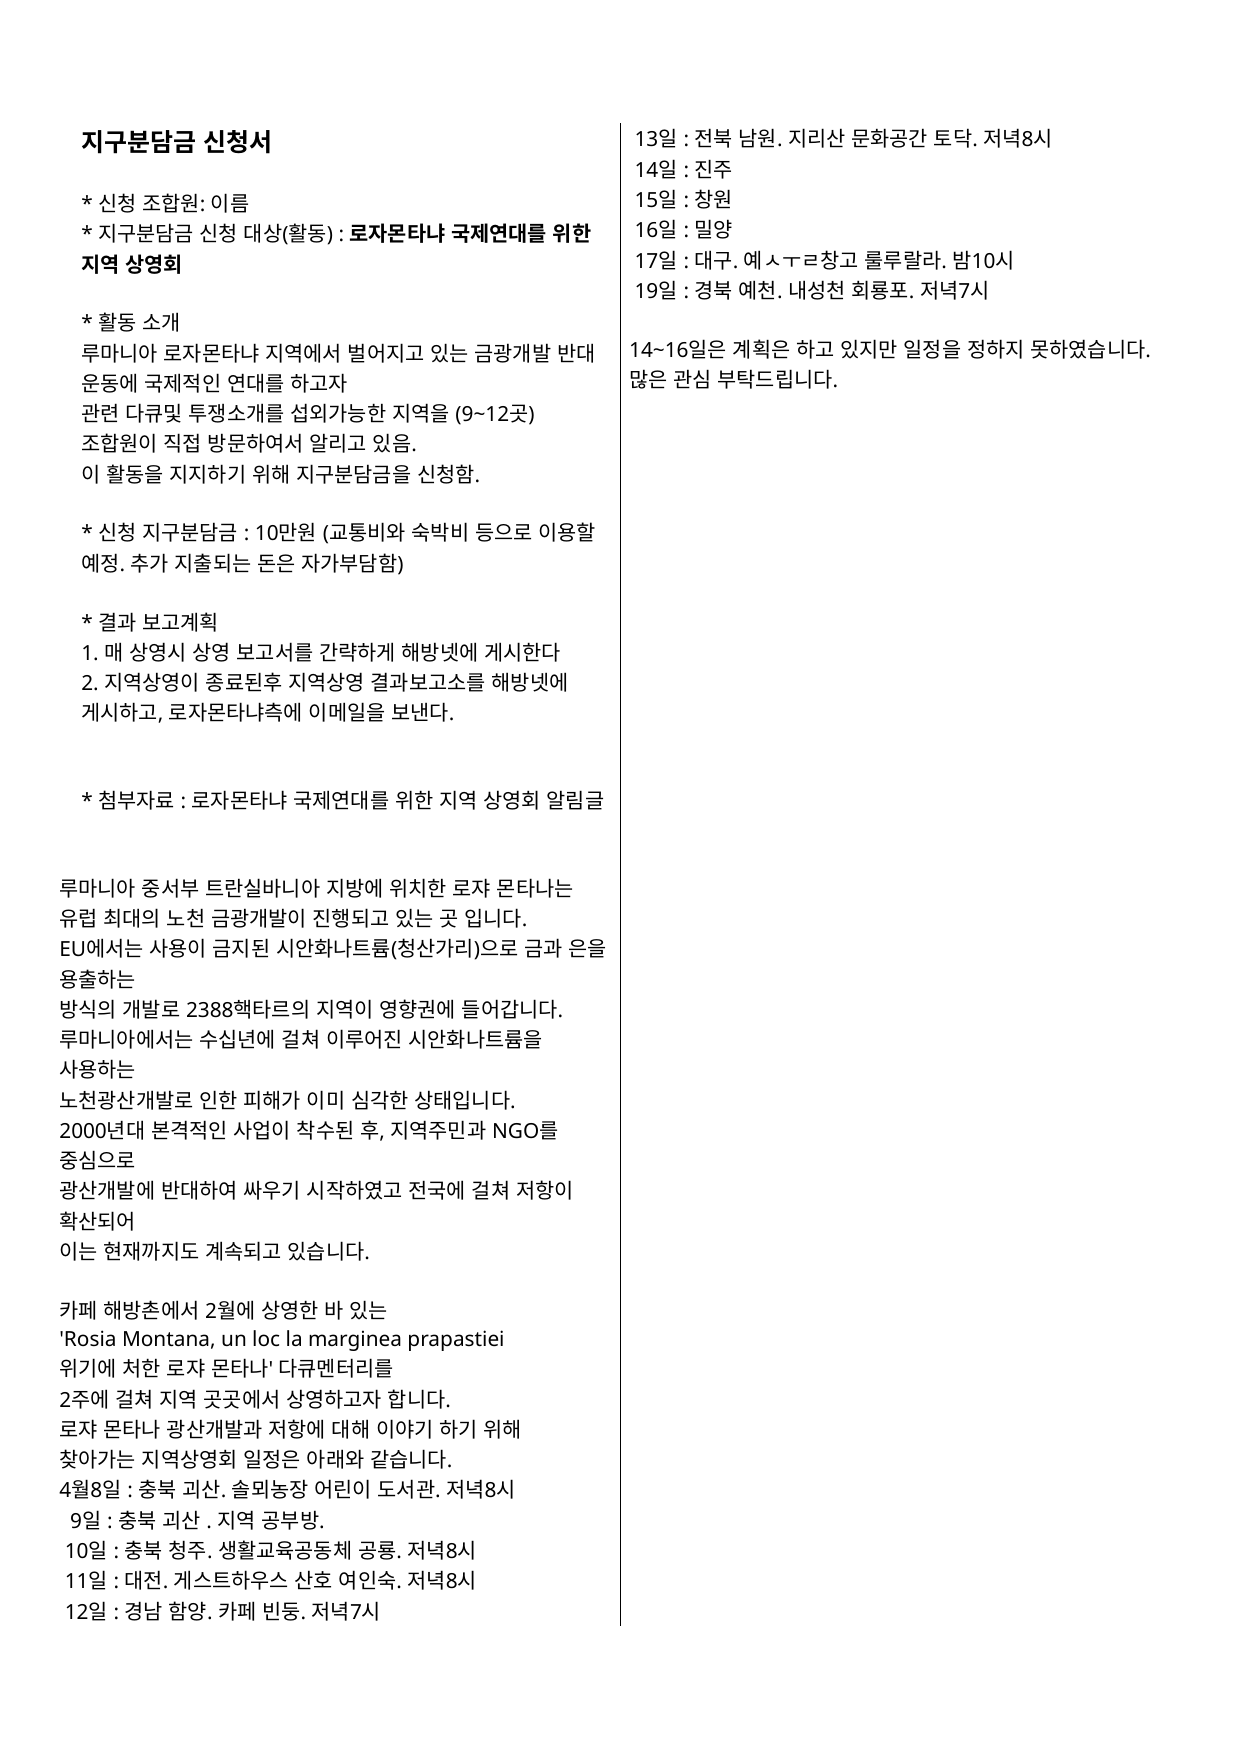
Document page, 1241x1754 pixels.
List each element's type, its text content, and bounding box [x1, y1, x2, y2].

text 10일 : 충북 청주. 생활교육공동체 공룡. 저녁8시 [59, 1534, 611, 1565]
text 2000년대 본격적인 사업이 착수된 후, 지역주민과 NGO를 중심으로 [59, 1114, 611, 1175]
text 카페 해방촌에서 2월에 상영한 바 있는 [59, 1294, 611, 1324]
text * 첨부자료 : 로자몬타냐 국제연대를 위한 지역 상영회 알림글 [81, 784, 611, 814]
text 유럽 최대의 노천 금광개발이 진행되고 있는 곳 입니다. [59, 902, 611, 933]
text * 지구분담금 신청 대상(활동) : 로자몬타냐 국제연대를 위한 지역 상영회 [81, 218, 611, 278]
text 16일 : 밀양 [629, 213, 1181, 244]
text 위기에 처한 로쟈 몬타나' 다큐멘터리를 [59, 1353, 611, 1383]
text 루마니아 로자몬타냐 지역에서 벌어지고 있는 금광개발 반대 운동에 국제적인 연대를 하고자 [81, 337, 611, 397]
text 로쟈 몬타나 광산개발과 저항에 대해 이야기 하기 위해 [59, 1413, 611, 1443]
text 루마니아 중서부 트란실바니아 지방에 위치한 로쟈 몬타나는 [59, 872, 611, 902]
text 11일 : 대전. 게스트하우스 산호 여인숙. 저녁8시 [59, 1565, 611, 1595]
text 15일 : 창원 [629, 183, 1181, 213]
text 14~16일은 계획은 하고 있지만 일정을 정하지 못하였습니다. [629, 333, 1181, 363]
text 노천광산개발로 인한 피해가 이미 심각한 상태입니다. [59, 1084, 611, 1114]
text 2. 지역상영이 종료된후 지역상영 결과보고소를 해방넷에 게시하고, 로자몬타냐측에 이메일을 보낸다. [81, 666, 611, 727]
text 1. 매 상영시 상영 보고서를 간략하게 해방넷에 게시한다 [81, 636, 611, 666]
text 19일 : 경북 예천. 내성천 회룡포. 저녁7시 [629, 274, 1181, 304]
text 12일 : 경남 함양. 카페 빈둥. 저녁7시 [59, 1595, 611, 1625]
text * 신청 조합원: 이름 [81, 187, 611, 218]
text 14일 : 진주 [629, 153, 1181, 183]
text 많은 관심 부탁드립니다. [629, 363, 1181, 393]
text * 신청 지구분담금 : 10만원 (교통비와 숙박비 등으로 이용할 예정. 추가 지출되는 돈은 자가부담함) [81, 517, 611, 577]
text 이 활동을 지지하기 위해 지구분담금을 신청함. [81, 458, 611, 488]
text 지구분담금 신청서 [81, 123, 611, 159]
text 17일 : 대구. 예ㅅㅜㄹ창고 룰루랄라. 밤10시 [629, 244, 1181, 274]
text 관련 다큐및 투쟁소개를 섭외가능한 지역을 (9~12곳) 조합원이 직접 방문하여서 알리고 있음. [81, 397, 611, 458]
text 방식의 개발로 2388핵타르의 지역이 영향권에 들어갑니다. [59, 993, 611, 1023]
text 루마니아에서는 수십년에 걸쳐 이루어진 시안화나트륨을 사용하는 [59, 1023, 611, 1084]
text 13일 : 전북 남원. 지리산 문화공간 토닥. 저녁8시 [629, 123, 1181, 153]
text * 결과 보고계획 [81, 606, 611, 636]
text 9일 : 충북 괴산 . 지역 공부방. [59, 1504, 611, 1534]
text 광산개발에 반대하여 싸우기 시작하였고 전국에 걸쳐 저항이 확산되어 [59, 1175, 611, 1235]
text 이는 현재까지도 계속되고 있습니다. [59, 1235, 611, 1265]
text * 활동 소개 [81, 307, 611, 337]
text 4월8일 : 충북 괴산. 솔뫼농장 어린이 도서관. 저녁8시 [59, 1474, 611, 1504]
text EU에서는 사용이 금지된 시안화나트륨(청산가리)으로 금과 은을 용출하는 [59, 933, 611, 993]
text 2주에 걸쳐 지역 곳곳에서 상영하고자 합니다. [59, 1383, 611, 1413]
text 찾아가는 지역상영회 일정은 아래와 같습니다. [59, 1443, 611, 1474]
text 'Rosia Montana, un loc la marginea prapastiei [59, 1324, 611, 1353]
